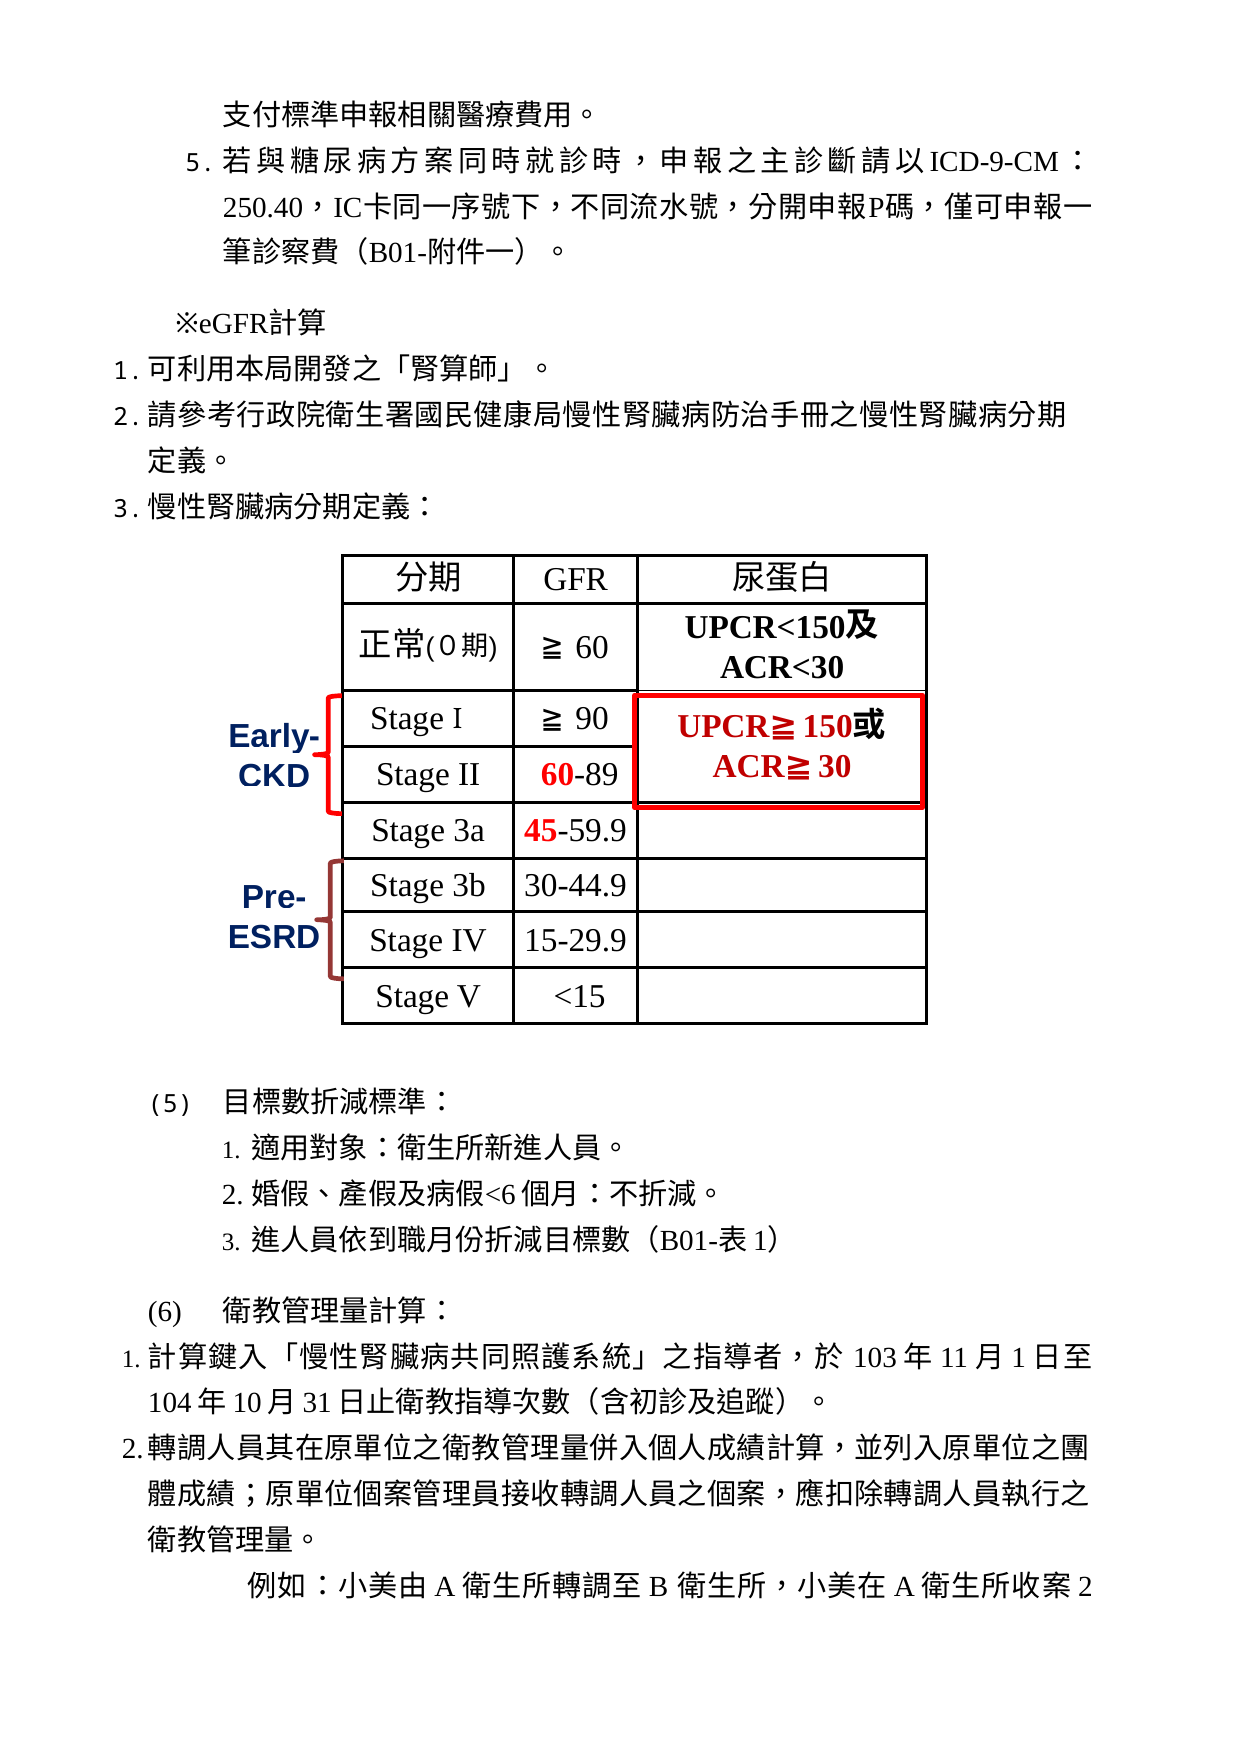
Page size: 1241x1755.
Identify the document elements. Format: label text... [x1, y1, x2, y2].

list 轉調人員其在原單位之衛教管理量併入個人成績計算，並列入原單位之團體成績；原單位個案管理員接收轉調人員之個案，應扣除轉調人員執行之衛教管理量。 [122, 1422, 1093, 1559]
text 例如：小美由A衛生所轉調至B 衛生所，小美在A衛生所收案2 [248, 1559, 1093, 1605]
list 衛教管理量計算： [148, 1284, 1093, 1330]
list 請參考行政院衛生署國民健康局慢性腎臟病防治手冊之慢性腎臟病分期定義。 [113, 389, 1068, 480]
list 婚假、產假及病假<6個月：不折減。 [222, 1168, 1093, 1214]
list 進人員依到職月份折減目標數（B01-表1） [222, 1214, 1093, 1259]
list 若與糖尿病方案同時就診時，申報之主診斷請以ICD-9-CM：250.40，IC卡同一序號下，不同流水號，分開申報P碼，僅可申報一筆診察費（B01-附件一）。 [185, 134, 1093, 272]
text ※eGFR計算 [160, 297, 1093, 343]
list 慢性腎臟病分期定義： [113, 480, 1068, 526]
list 目標數折減標準： [148, 1076, 1093, 1122]
list 可利用本局開發之「腎算師」。 [113, 343, 1068, 389]
list 支付標準申報相關醫療費用。 [185, 89, 1093, 134]
list 適用對象：衛生所新進人員。 [222, 1122, 1093, 1168]
list 計算鍵入「慢性腎臟病共同照護系統」之指導者，於103年11月1日至104年10月31日止衛教指導次數（含初診及追蹤）。 [122, 1330, 1093, 1422]
